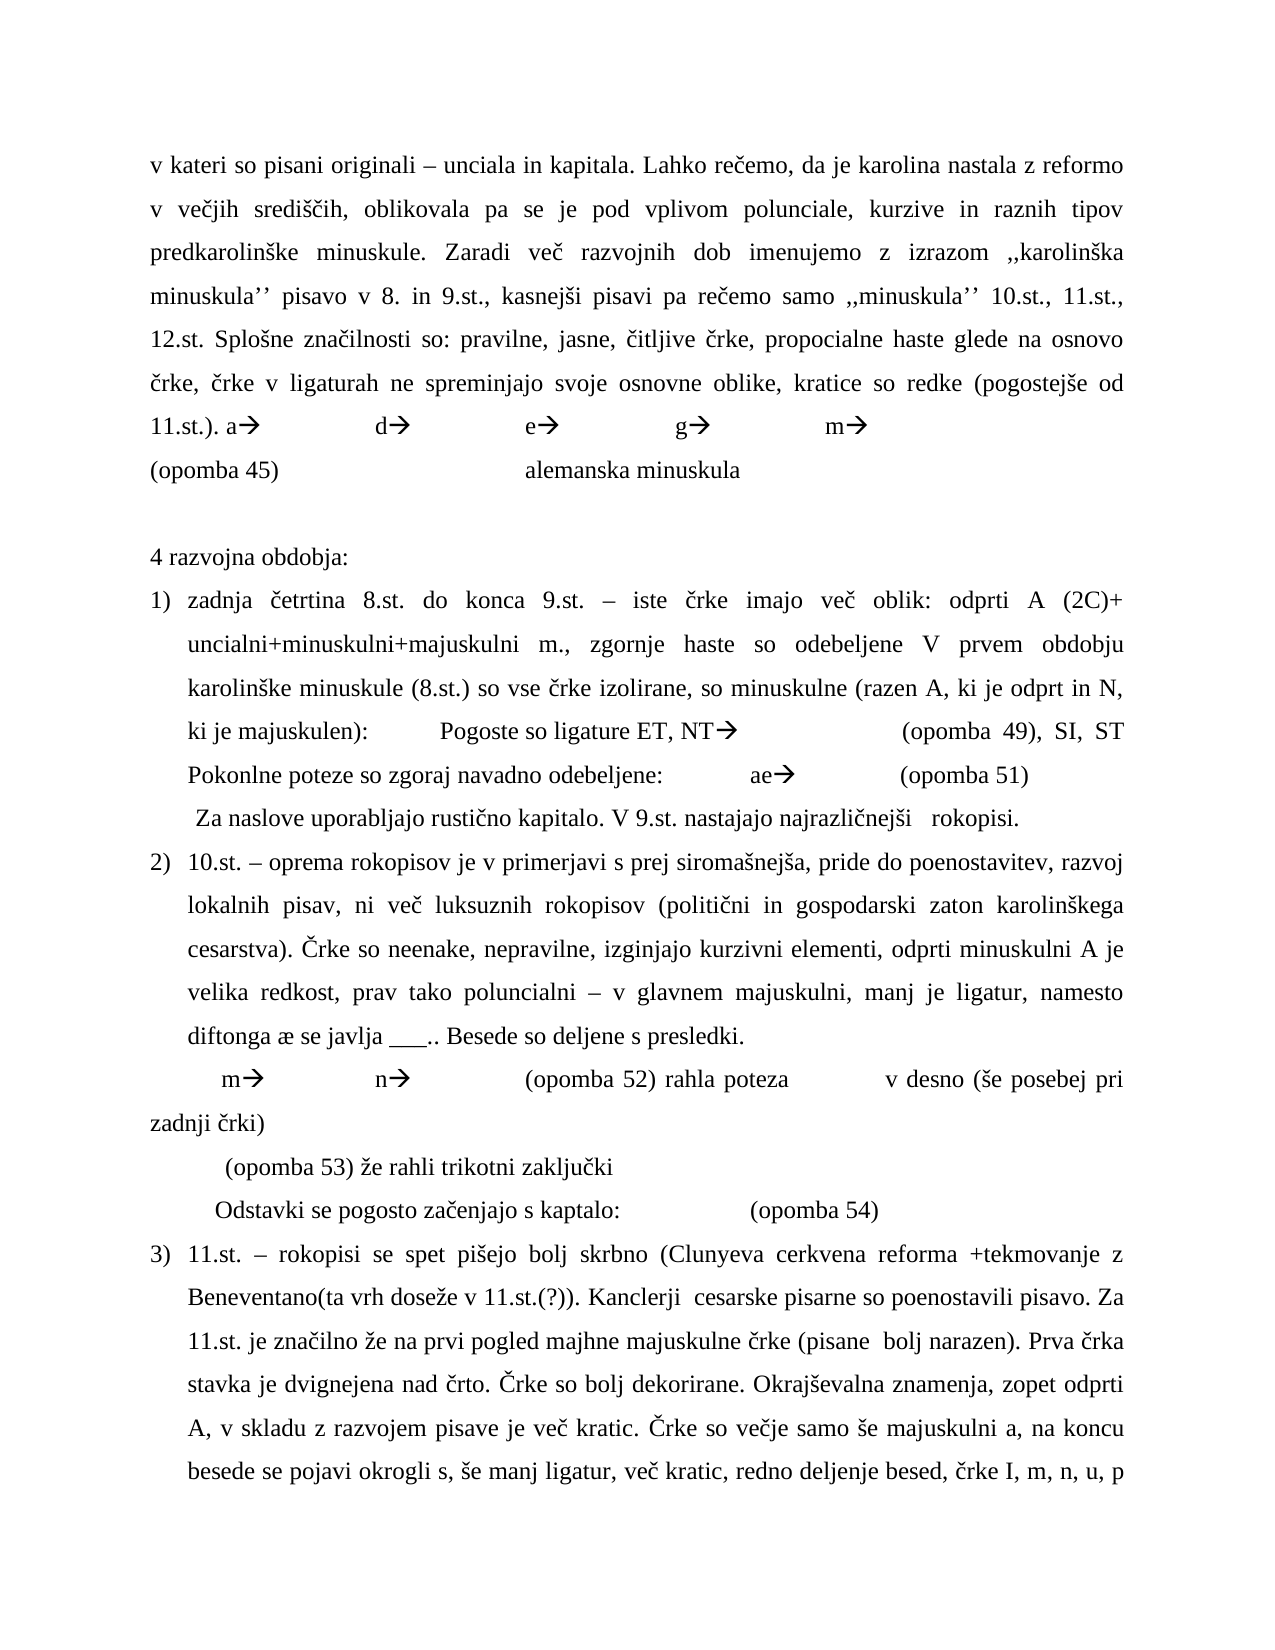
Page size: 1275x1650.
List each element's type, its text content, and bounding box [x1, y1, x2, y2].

text (opomba 45) alemanska minuskula [150, 455, 1125, 484]
text Za naslove uporabljajo rustično kapitalo. V 9.st. nastajajo najrazličnejši rokopisi. [150, 803, 1125, 832]
text v kateri so pisani originali – unciala in kapitala. Lahko rečemo, da je karolina nastala z reformo v večjih središčih, oblikovala pa se je pod vplivom polunciale, kurzive in raznih tipov predkarolinške minuskule. Zaradi več razvojnih dob imenujemo z izrazom ,,karolinška minuskula’’ pisavo v 8. in 9.st., kasnejši pisavi pa rečemo samo ,,minuskula’’ 10.st., 11.st., 12.st. Splošne značilnosti so: pravilne, jasne, čitljive črke, propocialne haste glede na osnovo črke, črke v ligaturah ne spreminjajo svoje osnovne oblike, kratice so redke (pogostejše od 11.st.). a d e g m [150, 150, 1125, 440]
subtitle 11.st. – rokopisi se spet pišejo bolj skrbno (Clunyeva cerkvena reforma +tekmovanje z Beneventano(ta vrh doseže v 11.st.(?)). Kanclerji cesarske pisarne so poenostavili pisavo. Za 11.st. je značilno že na prvi pogled majhne majuskulne črke (pisane bolj narazen). Prva črka stavka je dvignejena nad črto. Črke so bolj dekorirane. Okrajševalna znamenja, zopet odprti A, v skladu z razvojem pisave je več kratic. Črke so večje samo še majuskulni a, na koncu besede se pojavi okrogli s, še manj ligatur, več kratic, redno deljenje besed, črke I, m, n, u, p [150, 1238, 1125, 1485]
text m n (opomba 52) rahla poteza v desno (še posebej pri zadnji črki) [150, 1064, 1125, 1137]
list 10.st. – oprema rokopisov je v primerjavi s prej siromašnejša, pride do poenostavitev, razvoj lokalnih pisav, ni več luksuznih rokopisov (politični in gospodarski zaton karolinškega cesarstva). Črke so neenake, nepravilne, izginjajo kurzivni elementi, odprti minuskulni A je velika redkost, prav tako poluncialni – v glavnem majuskulni, manj je ligatur, namesto diftonga æ se javlja ___.. Besede so deljene s presledki. [150, 847, 1125, 1050]
text (opomba 53) že rahli trikotni zaključki [150, 1151, 1125, 1181]
text Odstavki se pogosto začenjajo s kaptalo: (opomba 54) [150, 1195, 1125, 1224]
list zadnja četrtina 8.st. do konca 9.st. – iste črke imajo več oblik: odprti A (2C)+ uncialni+minuskulni+majuskulni m., zgornje haste so odebeljene V prvem obdobju karolinške minuskule (8.st.) so vse črke izolirane, so minuskulne (razen A, ki je odprt in N, ki je majuskulen): Pogoste so ligature ET, NT (opomba 49), SI, ST Pokonlne poteze so zgoraj navadno odebeljene: ae (opomba 51) [150, 585, 1125, 789]
text 4 razvojna obdobja: [150, 542, 1125, 571]
